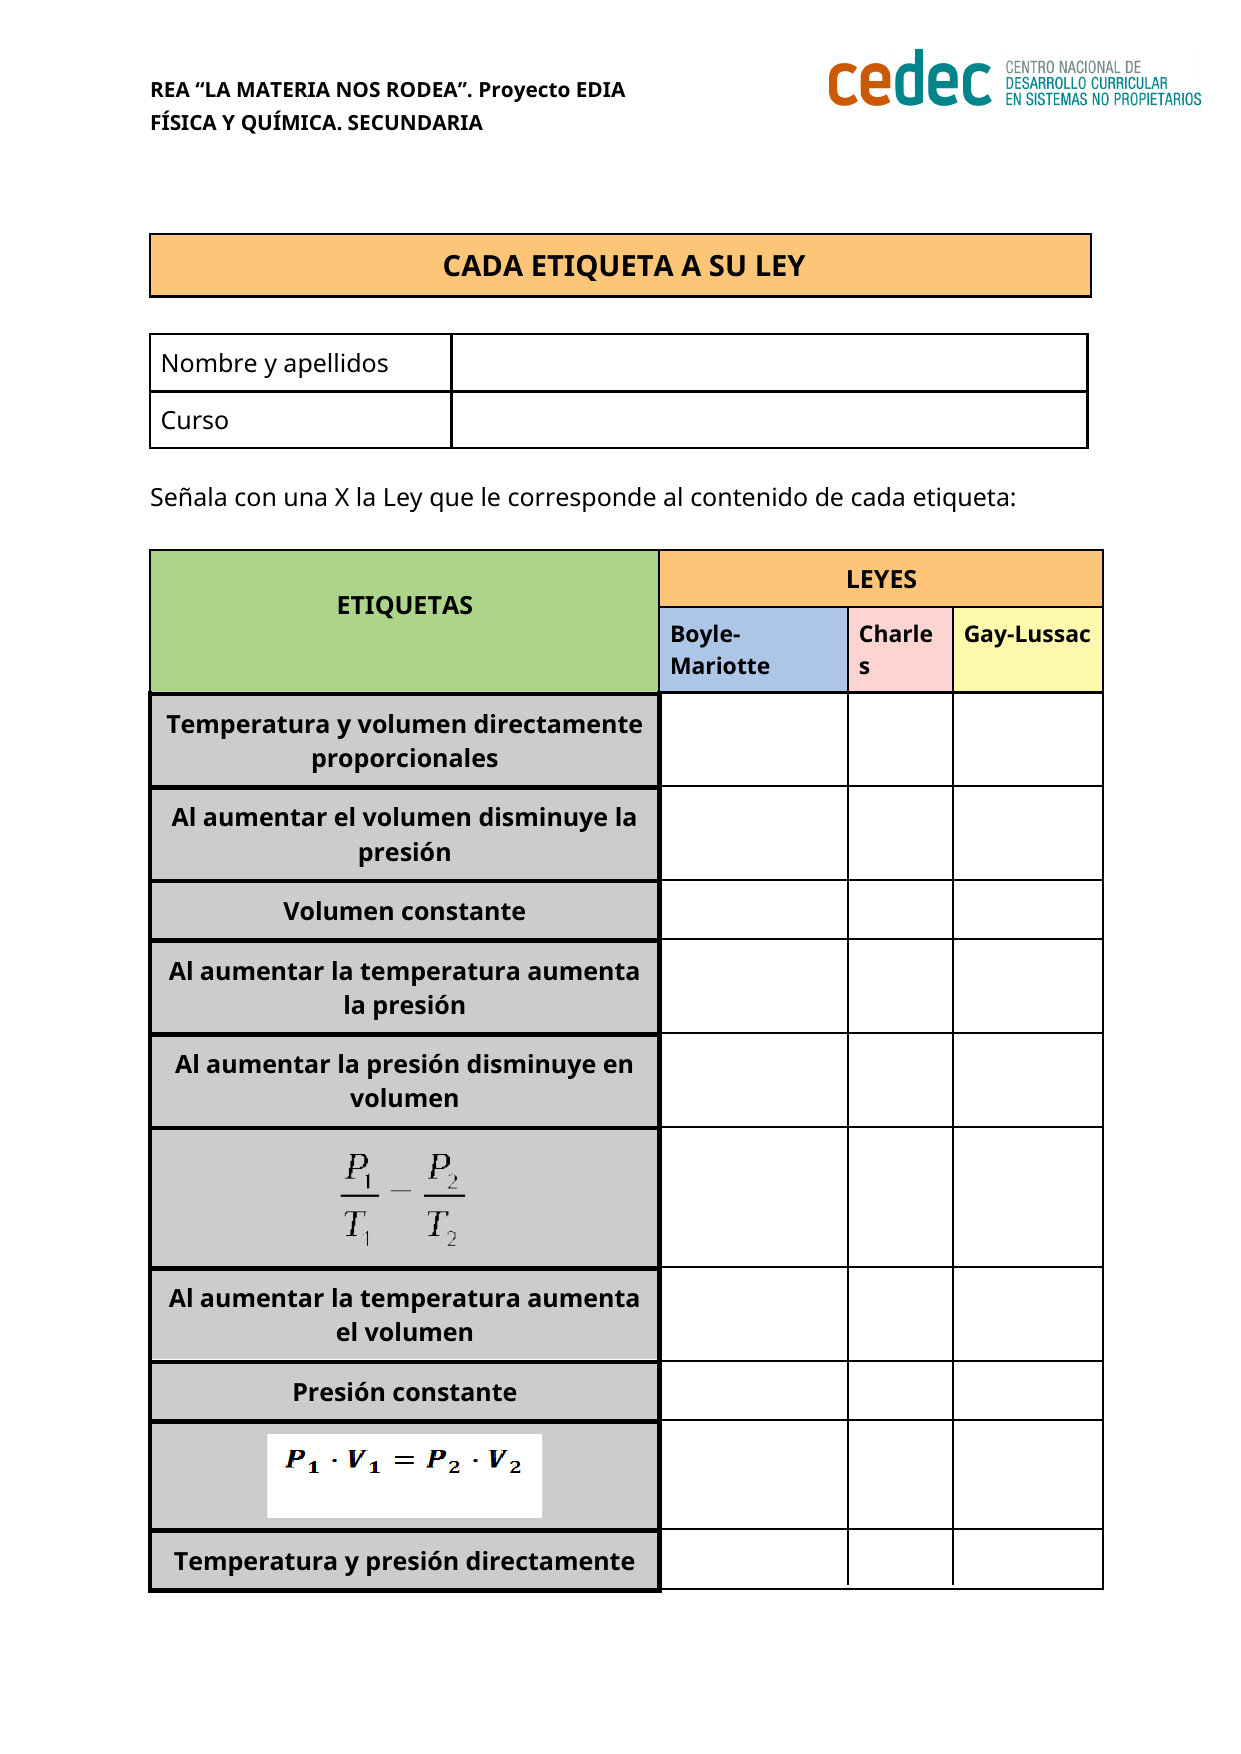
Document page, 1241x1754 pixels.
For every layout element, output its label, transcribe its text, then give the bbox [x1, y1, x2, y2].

table_cell [954, 1128, 1102, 1266]
table_header LEYES [660, 551, 1102, 606]
picture [267, 1434, 543, 1518]
table_cell Temperatura y presión directamente [152, 1533, 657, 1588]
picture [826, 46, 1210, 116]
table_cell [849, 1362, 952, 1419]
table_header [453, 335, 1086, 390]
table_cell [152, 1424, 657, 1528]
table_cell [849, 1128, 952, 1266]
table_cell [849, 694, 952, 785]
table_cell [849, 1034, 952, 1126]
table_cell [953, 1530, 1102, 1588]
table_header CADA ETIQUETA A SU LEY [151, 235, 1090, 295]
table_cell Presión constante [152, 1364, 657, 1419]
text Señala con una X la Ley que le corresponde al contenido de cada etiqueta: [150, 479, 1090, 514]
table_cell Volumen constante [152, 883, 657, 938]
table_cell Al aumentar el volumen disminuye la presión [152, 790, 657, 879]
table_cell [662, 1421, 847, 1528]
table_cell [849, 1421, 952, 1528]
table_cell [152, 1130, 657, 1266]
table_cell [662, 1362, 847, 1419]
table_cell [662, 694, 847, 785]
table_header ETIQUETAS [151, 551, 658, 691]
table_cell [662, 787, 847, 879]
table_cell [954, 787, 1102, 879]
table_cell [954, 1362, 1102, 1419]
table_cell [954, 694, 1102, 785]
table_cell Curso [151, 393, 450, 447]
table_cell [662, 1034, 847, 1126]
table_cell [849, 787, 952, 879]
table_cell Al aumentar la temperatura aumenta la presión [152, 943, 657, 1032]
table_cell [662, 940, 847, 1032]
table_cell [848, 1530, 953, 1588]
table_cell [662, 1530, 848, 1588]
table_cell [849, 940, 952, 1032]
table_cell [849, 1268, 952, 1359]
table_cell Gay-Lussac [954, 608, 1102, 691]
table_cell Temperatura y volumen directamente proporcionales [152, 696, 657, 785]
table_cell Charles [849, 608, 952, 691]
table_cell Boyle-Mariotte [660, 608, 847, 691]
table_cell [662, 881, 847, 938]
table_cell [849, 881, 952, 938]
table_cell [662, 1128, 847, 1266]
table_cell [453, 393, 1086, 447]
table_cell Al aumentar la presión disminuye en volumen [152, 1037, 657, 1126]
table_cell Al aumentar la temperatura aumenta el volumen [152, 1271, 657, 1359]
table_cell [954, 881, 1102, 938]
table_cell [954, 1421, 1102, 1528]
table_cell [954, 940, 1102, 1032]
picture [335, 1140, 474, 1256]
table_header Nombre y apellidos [151, 335, 450, 390]
table_cell [954, 1268, 1102, 1359]
table_cell [662, 1268, 847, 1359]
table_cell [954, 1034, 1102, 1126]
